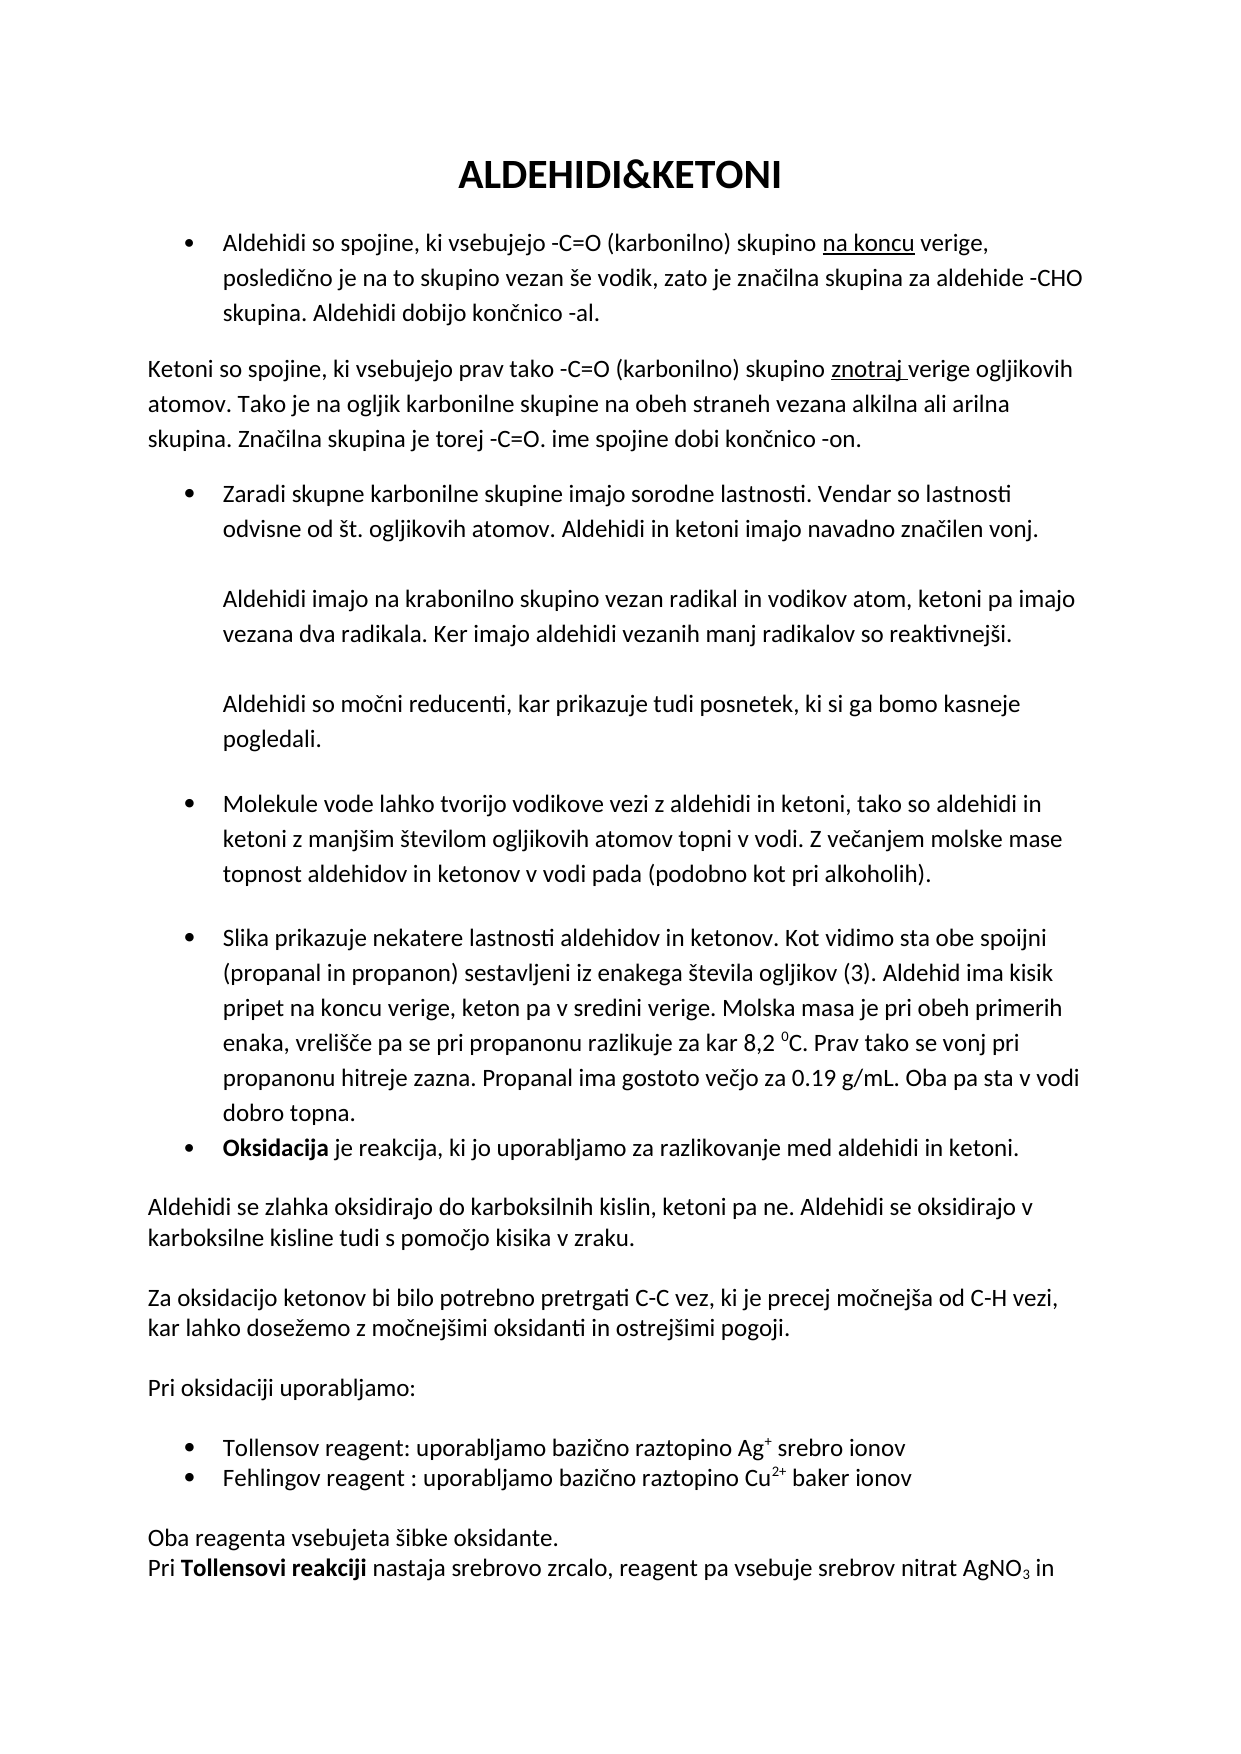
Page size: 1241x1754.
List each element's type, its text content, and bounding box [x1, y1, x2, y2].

list Zaradi skupne karbonilne skupine imajo sorodne lastnosti. Vendar so lastnosti odvisne od št. ogljikovih atomov. Aldehidi in ketoni imajo navadno značilen vonj. [185, 478, 1093, 544]
list Oksidacija je reakcija, ki jo uporabljamo za razlikovanje med aldehidi in ketoni. [185, 1132, 1093, 1162]
list Molekule vode lahko tvorijo vodikove vezi z aldehidi in ketoni, tako so aldehidi in ketoni z manjšim številom ogljikovih atomov topni v vodi. Z večanjem molske mase topnost aldehidov in ketonov v vodi pada (podobno kot pri alkoholih). [185, 788, 1093, 888]
list Aldehidi imajo na krabonilno skupino vezan radikal in vodikov atom, ketoni pa imajo vezana dva radikala. Ker imajo aldehidi vezanih manj radikalov so reaktivnejši. [223, 583, 1093, 649]
text Za oksidacijo ketonov bi bilo potrebno pretrgati C-C vez, ki je precej močnejša od C-H vezi, kar lahko dosežemo z močnejšimi oksidanti in ostrejšimi pogoji. [148, 1282, 1093, 1343]
text ALDEHIDI&KETONI [148, 148, 1093, 198]
list Aldehidi so močni reducenti, kar prikazuje tudi posnetek, ki si ga bomo kasneje pogledali. [223, 688, 1093, 754]
text Ketoni so spojine, ki vsebujejo prav tako -C=O (karbonilno) skupino znotraj verige ogljikovih atomov. Tako je na ogljik karbonilne skupine na obeh straneh vezana alkilna ali arilna skupina. Značilna skupina je torej -C=O. ime spojine dobi končnico -on. [148, 353, 1093, 453]
text Aldehidi se zlahka oksidirajo do karboksilnih kislin, ketoni pa ne. Aldehidi se oksidirajo v karboksilne kisline tudi s pomočjo kisika v zraku. [148, 1192, 1093, 1253]
list Tollensov reagent: uporabljamo bazično raztopino Ag+ srebro ionov [185, 1432, 1093, 1462]
text Oba reagenta vsebujeta šibke oksidante. Pri Tollensovi reakciji nastaja srebrovo zrcalo, reagent pa vsebuje srebrov nitrat AgNO3 in [148, 1522, 1093, 1583]
text Pri oksidaciji uporabljamo: [148, 1372, 1093, 1402]
list Aldehidi so spojine, ki vsebujejo -C=O (karbonilno) skupino na koncu verige, posledično je na to skupino vezan še vodik, zato je značilna skupina za aldehide -CHO skupina. Aldehidi dobijo končnico -al. [185, 227, 1093, 327]
list Slika prikazuje nekatere lastnosti aldehidov in ketonov. Kot vidimo sta obe spoijni (propanal in propanon) sestavljeni iz enakega števila ogljikov (3). Aldehid ima kisik pripet na koncu verige, keton pa v sredini verige. Molska masa je pri obeh primerih enaka, vrelišče pa se pri propanonu razlikuje za kar 8,2 0C. Prav tako se vonj pri propanonu hitreje zazna. Propanal ima gostoto večjo za 0.19 g/mL. Oba pa sta v vodi dobro topna. [185, 922, 1093, 1127]
list Fehlingov reagent : uporabljamo bazično raztopino Cu2+ baker ionov [185, 1462, 1093, 1493]
